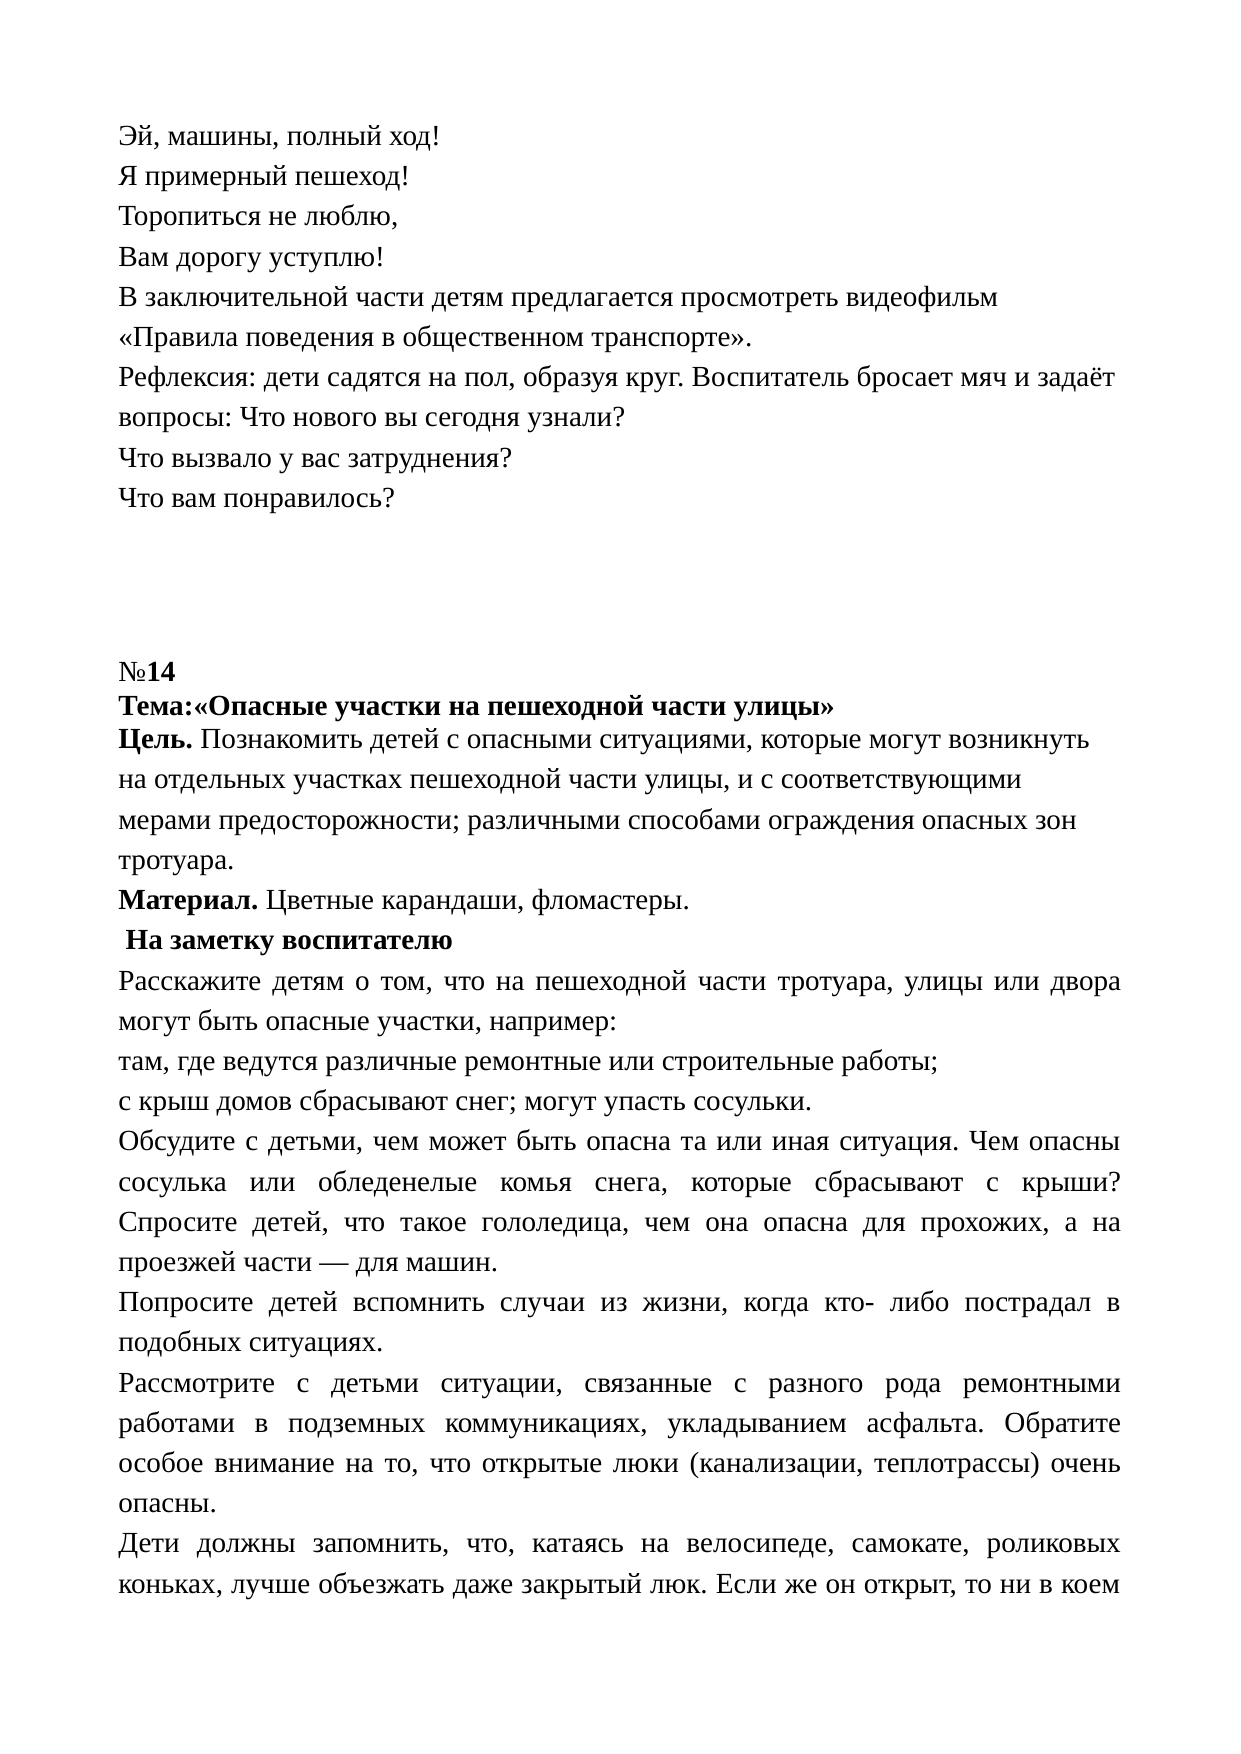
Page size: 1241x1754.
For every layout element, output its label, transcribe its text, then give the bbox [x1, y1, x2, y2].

text В заключительной части детям предлагается просмотреть видеофильм «Правила поведения в общественном транспорте». [118, 279, 1122, 353]
text Что вызвало у вас затруднения? [118, 440, 1122, 473]
text Попросите детей вспомнить случаи из жизни, когда кто- либо пострадал в подобных ситуациях. [118, 1284, 1122, 1358]
text №14 [118, 654, 1122, 688]
text На заметку воспитателю [118, 922, 1122, 956]
text Эй, машины, полный ход! [118, 118, 1122, 152]
text Рассмотрите с детьми ситуации, связанные с разного рода ремонтными работами в подземных коммуникациях, укладыванием асфальта. Обратите особое внимание на то, что открытые люки (канализации, теплотрассы) очень опасны. [118, 1365, 1122, 1519]
text Обсудите с детьми, чем может быть опасна та или иная ситуация. Чем опасны сосулька или обледенелые комья снега, которые сбрасывают с крыши? Спросите детей, что такое гололедица, чем она опасна для прохожих, а на проезжей части — для машин. [118, 1123, 1122, 1278]
text там, где ведутся различные ремонтные или строительные работы; [118, 1043, 1122, 1077]
text Расскажите детям о том, что на пешеходной части тротуара, улицы или двора могут быть опасные участки, например: [118, 963, 1122, 1036]
text Материал. Цветные карандаши, фломастеры. [118, 882, 1122, 916]
text Дети должны запомнить, что, катаясь на велосипеде, самокате, роликовых коньках, лучше объезжать даже закрытый люк. Если же он открыт, то ни в коем [118, 1526, 1122, 1599]
text Рефлексия: дети садятся на пол, образуя круг. Воспитатель бросает мяч и задаёт вопросы: Что нового вы сегодня узнали? [118, 359, 1122, 433]
text Тема:«Опасные участки на пешеходной части улицы» [118, 688, 1122, 721]
text Цель. Познакомить детей с опасными ситуациями, которые могут возникнуть на отдельных участках пешеходной части улицы, и с соответствующими мерами предосторожности; различными способами ограждения опасных зон тротуара. [118, 721, 1122, 876]
text Что вам понравилось? [118, 480, 1122, 513]
text с крыш домов сбрасывают снег; могут упасть сосульки. [118, 1083, 1122, 1117]
text Вам дорогу уступлю! [118, 239, 1122, 272]
text Торопиться не люблю, [118, 198, 1122, 232]
text Я примерный пешеход! [118, 158, 1122, 192]
